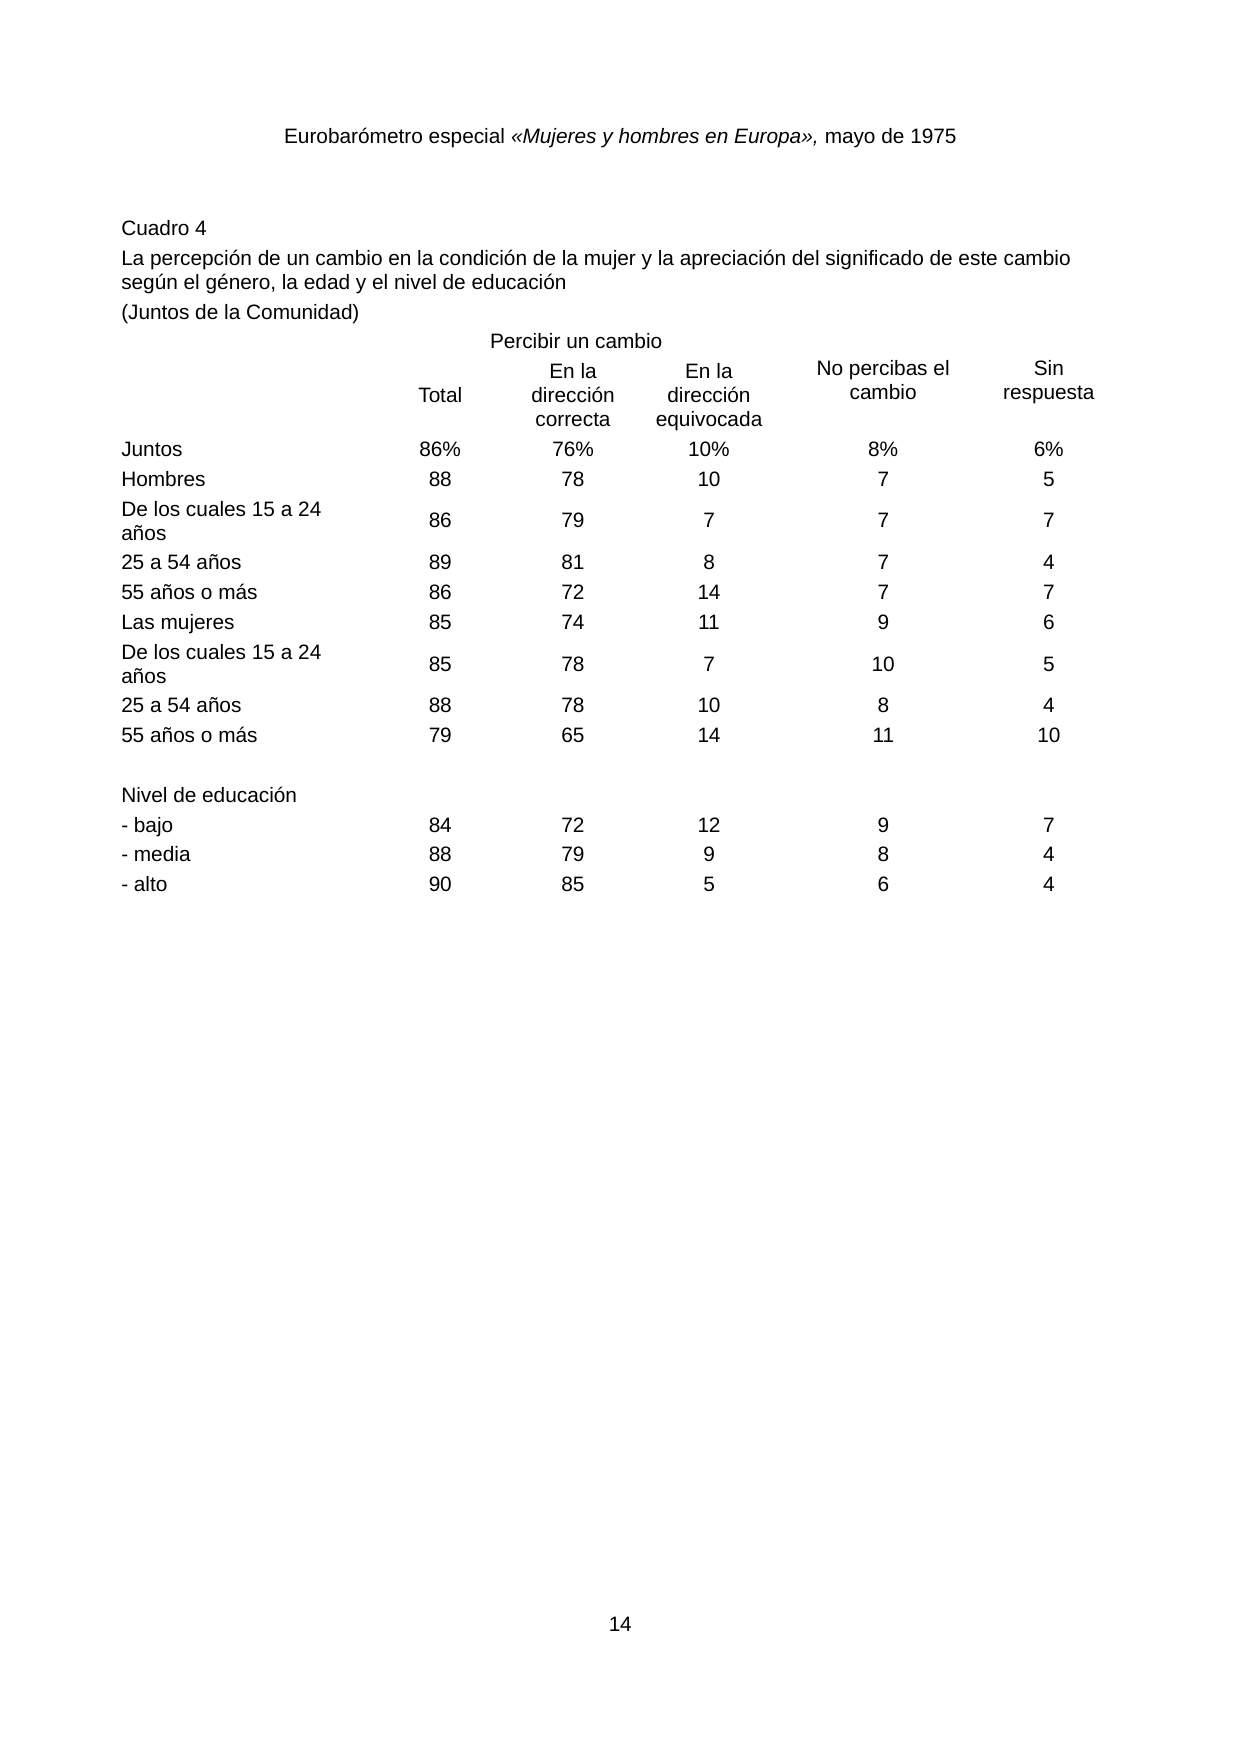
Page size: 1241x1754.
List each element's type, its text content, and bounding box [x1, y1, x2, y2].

table_cell 84 [373, 810, 507, 839]
table_cell 72 [507, 577, 638, 607]
table_cell 7 [987, 577, 1110, 607]
table_cell 5 [987, 464, 1110, 493]
table_cell [373, 750, 507, 780]
table_cell 8% [779, 434, 987, 464]
table_cell [987, 780, 1110, 809]
table_cell [779, 780, 987, 809]
table_cell 6 [779, 869, 987, 899]
table_cell [118, 750, 373, 780]
table_cell 76% [507, 434, 638, 464]
table_cell [507, 780, 638, 809]
table_cell 9 [779, 810, 987, 839]
table_cell No percibas el cambio [779, 326, 987, 434]
table_cell (Juntos de la Comunidad) [118, 297, 1110, 326]
table_cell - bajo [118, 810, 373, 839]
table_cell En la dirección equivocada [639, 356, 779, 434]
table_cell Total [373, 356, 507, 434]
table_cell [507, 750, 638, 780]
table_cell 78 [507, 464, 638, 493]
table_cell 11 [779, 720, 987, 750]
table_cell 4 [987, 690, 1110, 720]
table_cell 90 [373, 869, 507, 899]
table_cell 4 [987, 869, 1110, 899]
table_cell 86 [373, 577, 507, 607]
table_cell 88 [373, 464, 507, 493]
table_cell 25 a 54 años [118, 547, 373, 577]
table_cell 10 [987, 720, 1110, 750]
table_cell De los cuales 15 a 24 años [118, 494, 373, 547]
table_cell 10 [639, 464, 779, 493]
table_cell 7 [779, 547, 987, 577]
table_cell 4 [987, 839, 1110, 869]
table_cell 7 [987, 810, 1110, 839]
table_cell [987, 750, 1110, 780]
table_cell 88 [373, 839, 507, 869]
table_cell 9 [639, 839, 779, 869]
table_cell Las mujeres [118, 607, 373, 637]
table_cell 74 [507, 607, 638, 637]
table_cell Percibir un cambio [373, 326, 779, 356]
table_cell 72 [507, 810, 638, 839]
table_cell 12 [639, 810, 779, 839]
table_cell 7 [779, 577, 987, 607]
table_cell 6% [987, 434, 1110, 464]
table_cell 81 [507, 547, 638, 577]
table_cell 7 [779, 494, 987, 547]
table_cell 10 [779, 637, 987, 690]
table_cell 5 [639, 869, 779, 899]
table_cell 88 [373, 690, 507, 720]
table_cell 89 [373, 547, 507, 577]
table_cell 79 [373, 720, 507, 750]
table_cell 65 [507, 720, 638, 750]
table_cell 14 [639, 577, 779, 607]
table_cell Sin respuesta [987, 326, 1110, 434]
table_cell [639, 780, 779, 809]
table_cell Nivel de educación [118, 780, 373, 809]
table_cell - alto [118, 869, 373, 899]
table_cell 8 [779, 690, 987, 720]
table_cell Hombres [118, 464, 373, 493]
table_cell 79 [507, 494, 638, 547]
table_cell [373, 780, 507, 809]
table_cell 78 [507, 690, 638, 720]
table_cell De los cuales 15 a 24 años [118, 637, 373, 690]
table_cell 7 [639, 637, 779, 690]
table_cell 55 años o más [118, 577, 373, 607]
table_cell 85 [373, 607, 507, 637]
table_cell 7 [779, 464, 987, 493]
table_cell 11 [639, 607, 779, 637]
table_cell 6 [987, 607, 1110, 637]
table_cell 8 [779, 839, 987, 869]
table_cell 78 [507, 637, 638, 690]
table_cell [118, 356, 373, 434]
table_cell [779, 750, 987, 780]
table_cell La percepción de un cambio en la condición de la mujer y la apreciación del significado de este cambio según el género, la edad y el nivel de educación [118, 243, 1110, 297]
table_cell 86% [373, 434, 507, 464]
table_header Cuadro 4 [118, 213, 1110, 243]
table_cell Juntos [118, 434, 373, 464]
table_cell 86 [373, 494, 507, 547]
table_cell 7 [639, 494, 779, 547]
table_cell 55 años o más [118, 720, 373, 750]
table_cell 4 [987, 547, 1110, 577]
table_cell - media [118, 839, 373, 869]
table_cell 10% [639, 434, 779, 464]
table_cell 79 [507, 839, 638, 869]
table_cell 85 [373, 637, 507, 690]
table_cell 10 [639, 690, 779, 720]
table_cell 5 [987, 637, 1110, 690]
table_cell [118, 326, 373, 356]
table_cell [639, 750, 779, 780]
table_cell 9 [779, 607, 987, 637]
table_cell 8 [639, 547, 779, 577]
table_cell En la dirección correcta [507, 356, 638, 434]
table_cell 25 a 54 años [118, 690, 373, 720]
table_cell 85 [507, 869, 638, 899]
table_cell 7 [987, 494, 1110, 547]
table_cell 14 [639, 720, 779, 750]
